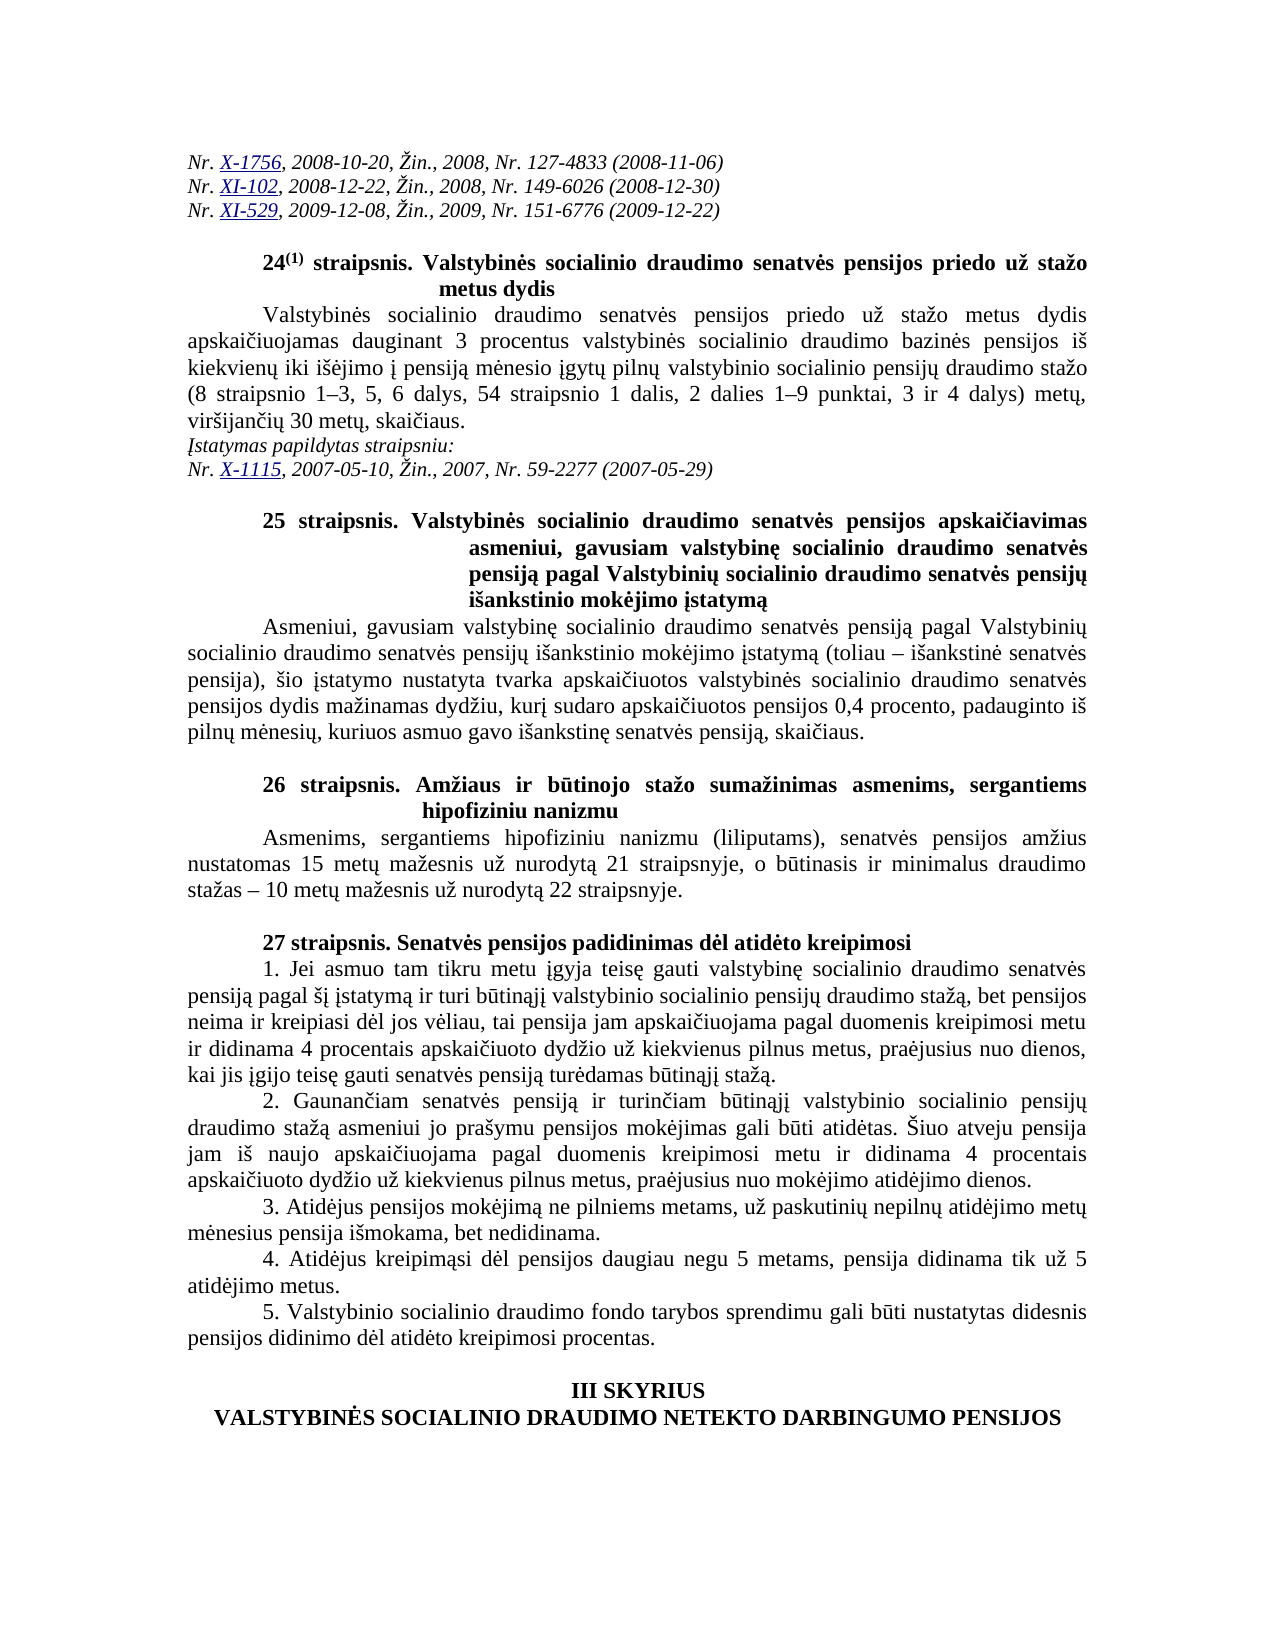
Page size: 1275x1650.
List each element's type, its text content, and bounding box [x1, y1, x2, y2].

text 3. Atidėjus pensijos mokėjimą ne pilniems metams, už paskutinių nepilnų atidėjimo metų mėnesius pensija išmokama, bet nedidinama. [187, 1193, 1088, 1245]
text 25 straipsnis. Valstybinės socialinio draudimo senatvės pensijos apskaičiavimas asmeniui, gavusiam valstybinę socialinio draudimo senatvės pensiją pagal Valstybinių socialinio draudimo senatvės pensijų išankstinio mokėjimo įstatymą [262, 507, 1088, 613]
text Valstybinės socialinio draudimo senatvės pensijos priedo už stažo metus dydis apskaičiuojamas dauginant 3 procentus valstybinės socialinio draudimo bazinės pensijos iš kiekvienų iki išėjimo į pensiją mėnesio įgytų pilnų valstybinio socialinio pensijų draudimo stažo (8 straipsnio 1–3, 5, 6 dalys, 54 straipsnio 1 dalis, 2 dalies 1–9 punktai, 3 ir 4 dalys) metų, viršijančių 30 metų, skaičiaus. [187, 301, 1088, 433]
text Įstatymas papildytas straipsniu: [187, 433, 1088, 457]
text III SKYRIUS [187, 1377, 1088, 1403]
text 4. Atidėjus kreipimąsi dėl pensijos daugiau negu 5 metams, pensija didinama tik už 5 atidėjimo metus. [187, 1245, 1088, 1298]
text 26 straipsnis. Amžiaus ir būtinojo stažo sumažinimas asmenims, sergantiems hipofiziniu nanizmu [262, 771, 1088, 824]
text 24(1) straipsnis. Valstybinės socialinio draudimo senatvės pensijos priedo už stažo metus dydis [262, 248, 1088, 301]
text Valstybinės socialinio draudimo netekto darbingumo pensijos [187, 1403, 1088, 1430]
text 1. Jei asmuo tam tikru metu įgyja teisę gauti valstybinę socialinio draudimo senatvės pensiją pagal šį įstatymą ir turi būtinąjį valstybinio socialinio pensijų draudimo stažą, bet pensijos neima ir kreipiasi dėl jos vėliau, tai pensija jam apskaičiuojama pagal duomenis kreipimosi metu ir didinama 4 procentais apskaičiuoto dydžio už kiekvienus pilnus metus, praėjusius nuo dienos, kai jis įgijo teisę gauti senatvės pensiją turėdamas būtinąjį stažą. [187, 956, 1088, 1087]
text Nr. XI-529, 2009-12-08, Žin., 2009, Nr. 151-6776 (2009-12-22) [187, 198, 1087, 222]
text Asmenims, sergantiems hipofiziniu nanizmu (liliputams), senatvės pensijos amžius nustatomas 15 metų mažesnis už nurodytą 21 straipsnyje, o būtinasis ir minimalus draudimo stažas – 10 metų mažesnis už nurodytą 22 straipsnyje. [187, 824, 1088, 903]
text Nr. XI-102, 2008-12-22, Žin., 2008, Nr. 149-6026 (2008-12-30) [187, 174, 1087, 198]
text 2. Gaunančiam senatvės pensiją ir turinčiam būtinąjį valstybinio socialinio pensijų draudimo stažą asmeniui jo prašymu pensijos mokėjimas gali būti atidėtas. Šiuo atveju pensija jam iš naujo apskaičiuojama pagal duomenis kreipimosi metu ir didinama 4 procentais apskaičiuoto dydžio už kiekvienus pilnus metus, praėjusius nuo mokėjimo atidėjimo dienos. [187, 1087, 1088, 1193]
text 27 straipsnis. Senatvės pensijos padidinimas dėl atidėto kreipimosi [187, 929, 1088, 956]
text Asmeniui, gavusiam valstybinę socialinio draudimo senatvės pensiją pagal Valstybinių socialinio draudimo senatvės pensijų išankstinio mokėjimo įstatymą (toliau – išankstinė senatvės pensija), šio įstatymo nustatyta tvarka apskaičiuotos valstybinės socialinio draudimo senatvės pensijos dydis mažinamas dydžiu, kurį sudaro apskaičiuotos pensijos 0,4 procento, padauginto iš pilnų mėnesių, kuriuos asmuo gavo išankstinę senatvės pensiją, skaičiaus. [187, 613, 1088, 745]
text 5. Valstybinio socialinio draudimo fondo tarybos sprendimu gali būti nustatytas didesnis pensijos didinimo dėl atidėto kreipimosi procentas. [187, 1298, 1088, 1351]
text Nr. X-1756, 2008-10-20, Žin., 2008, Nr. 127-4833 (2008-11-06) [187, 150, 1088, 174]
text Nr. X-1115, 2007-05-10, Žin., 2007, Nr. 59-2277 (2007-05-29) [187, 457, 1088, 481]
